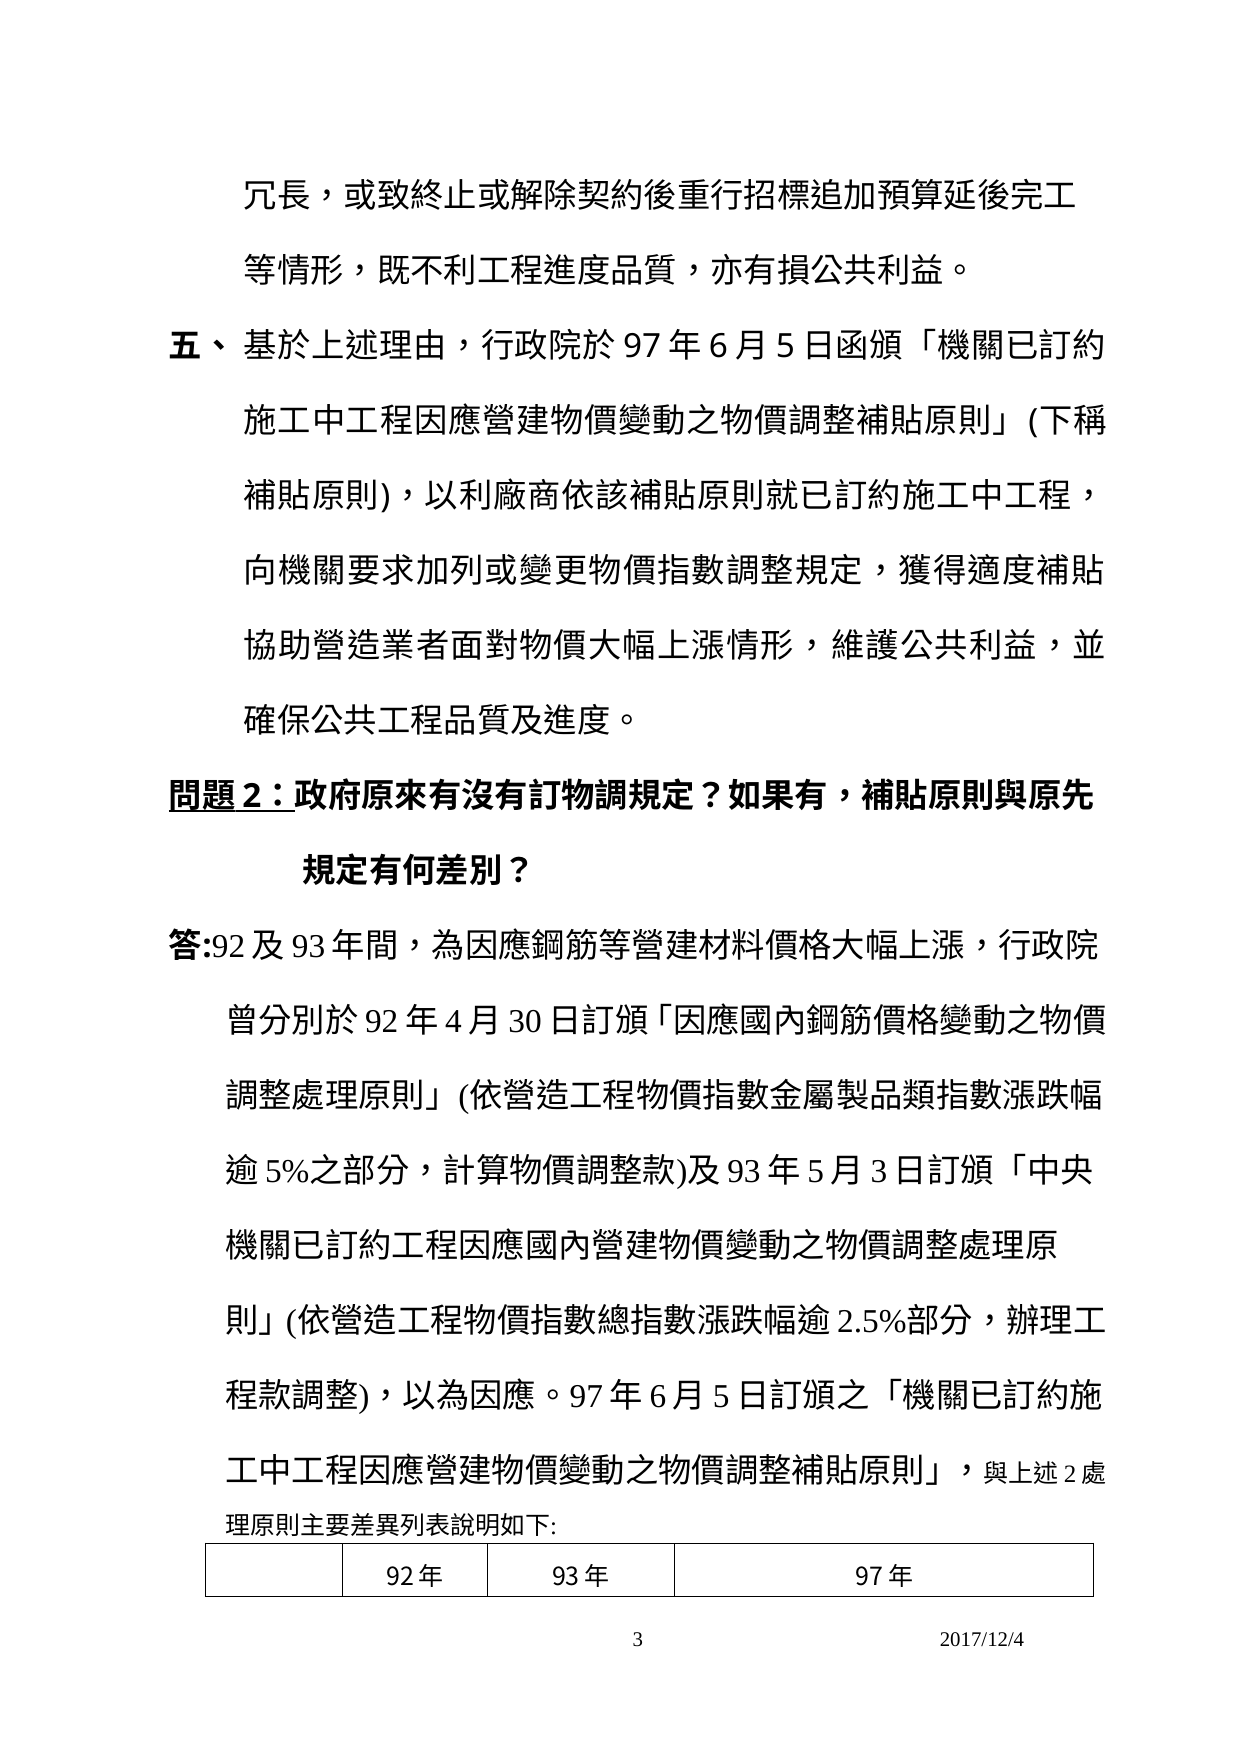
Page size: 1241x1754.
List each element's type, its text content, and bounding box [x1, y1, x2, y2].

table_header 93年 [488, 1544, 674, 1596]
text 答:92及93年間，為因應鋼筋等營建材料價格大幅上漲，行政院曾分別於92年4月30日訂頒「因應國內鋼筋價格變動之物價調整處理原則」(依營造工程物價指數金屬製品類指數漲跌幅逾5%之部分，計算物價調整款)及93年5月3日訂頒「中央機關已訂約工程因應國內營建物價變動之物價調整處理原則」(依營造工程物價指數總指數漲跌幅逾2.5%部分，辦理工程款調整)，以為因應。97年6月5日訂頒之「機關已訂約施工中工程因應營建物價變動之物價調整補貼原則」，與上述2處理原則主要差異列表說明如下: [169, 905, 1106, 1543]
table_header [206, 1544, 342, 1596]
list 基於上述理由，行政院於97年6月5日函頒「機關已訂約施工中工程因應營建物價變動之物價調整補貼原則」(下稱補貼原則)，以利廠商依該補貼原則就已訂約施工中工程，向機關要求加列或變更物價指數調整規定，獲得適度補貼，協助營造業者面對物價大幅上漲情形，維護公共利益，並確保公共工程品質及進度。 [169, 305, 1106, 755]
list 上開情形如不通案處理，各個契約雙方勢必面臨履約爭議，或需透過調解、仲裁、訴訟程序處理，耗費社會資源且程序冗長，或致終止或解除契約後重行招標追加預算延後完工等情形，既不利工程進度品質，亦有損公共利益。 [169, 155, 1106, 305]
table_header 97年 [675, 1544, 1093, 1596]
text 問題2：政府原來有沒有訂物調規定？如果有，補貼原則與原先規定有何差別？ [169, 755, 1106, 905]
table_header 92年 [343, 1544, 487, 1596]
